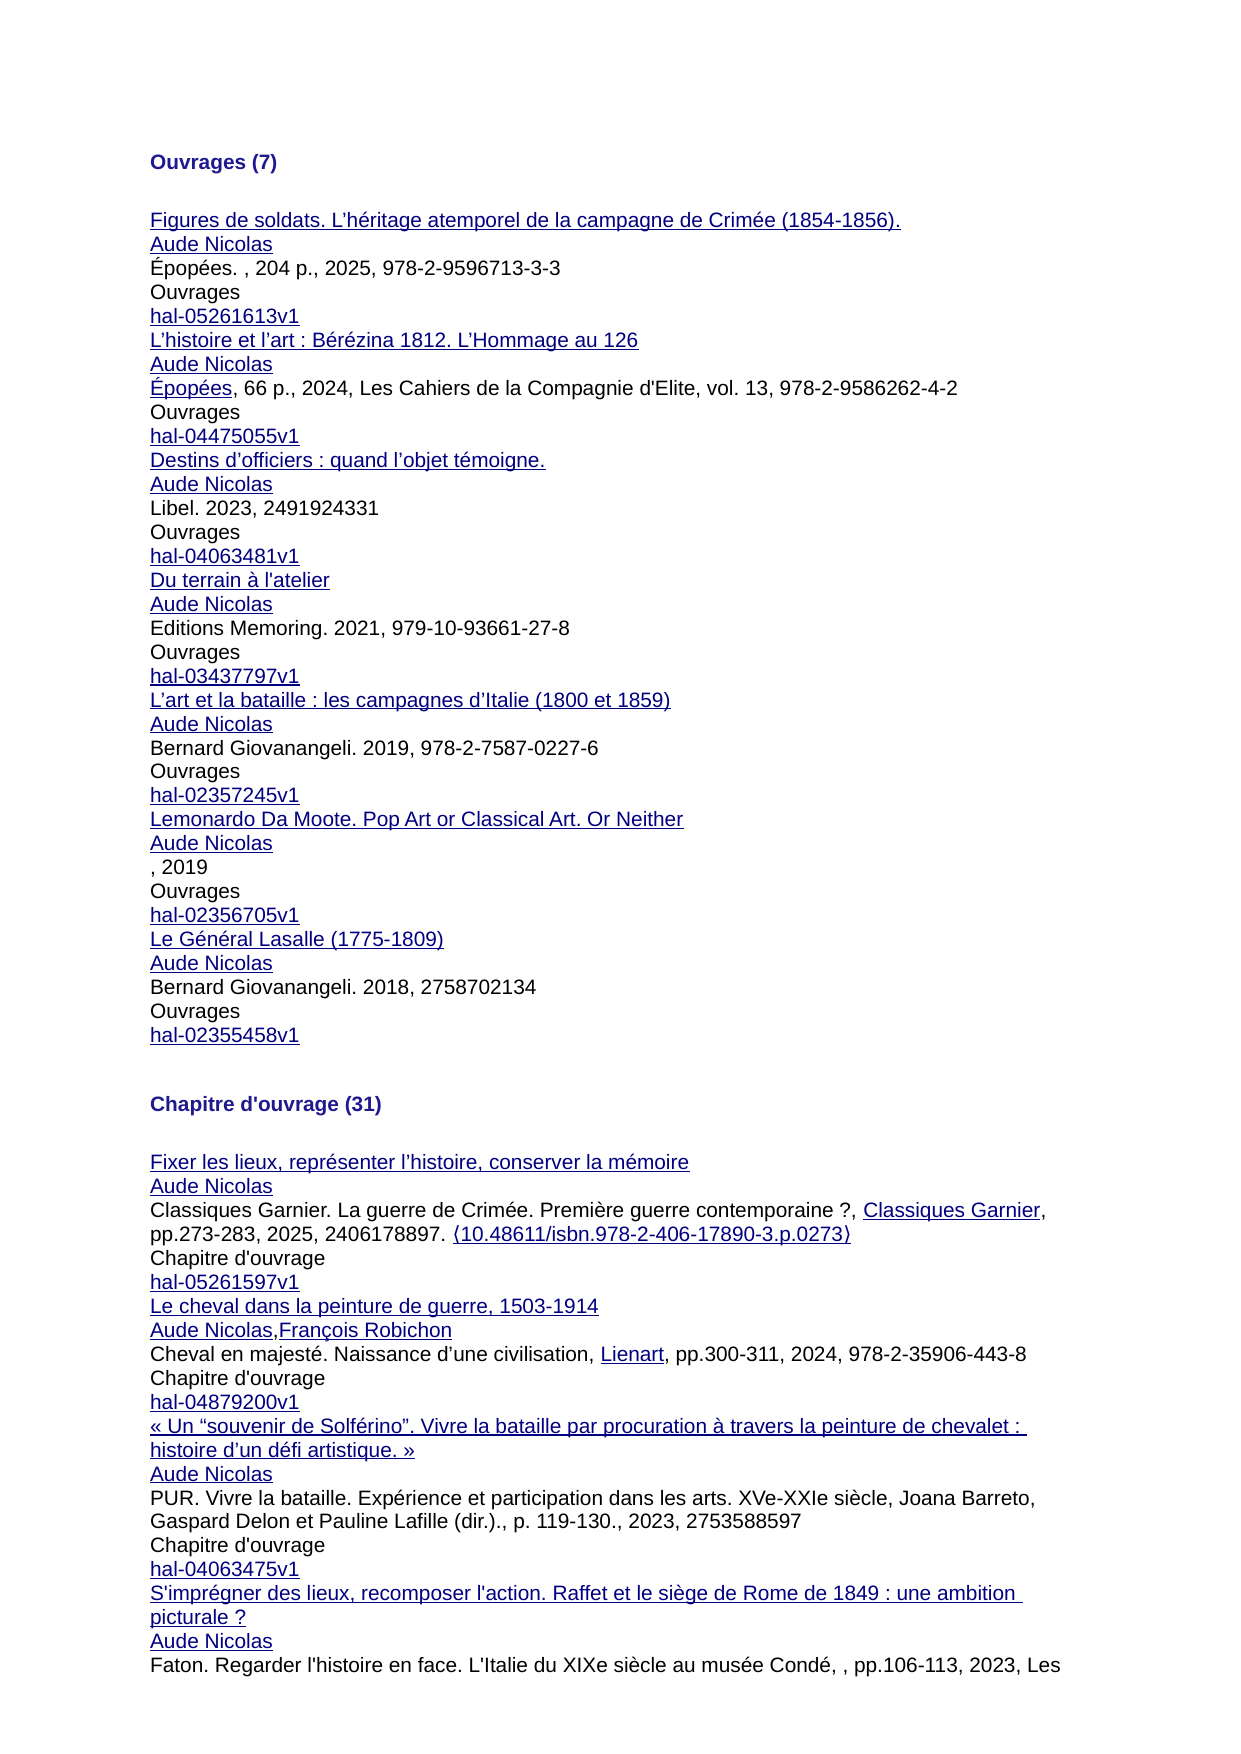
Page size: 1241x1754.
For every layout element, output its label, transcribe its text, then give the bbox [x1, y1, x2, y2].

table_header Fixer les lieux, représenter l’histoire, conserver la mémoire Aude Nicolas Classiques Garnier. La guerre de Crimée. Première guerre contemporaine ?, Classiques Garnier, pp.273-283, 2025, 2406178897. ⟨10.48611/isbn.978-2-406-17890-3.p.0273⟩ Chapitre d'ouvrage hal-05261597v1 [150, 1150, 1090, 1294]
subtitle Ouvrages (7) [150, 150, 1090, 174]
table_cell Lemonardo Da Moote. Pop Art or Classical Art. Or Neither Aude Nicolas , 2019 Ouvrages hal-02356705v1 [150, 807, 1090, 927]
table_cell Destins d’officiers : quand l’objet témoigne. Aude Nicolas Libel. 2023, 2491924331 Ouvrages hal-04063481v1 [150, 448, 1090, 568]
subtitle Chapitre d'ouvrage (31) [150, 1092, 1090, 1116]
table_cell « Un “souvenir de Solférino”. Vivre la bataille par procuration à travers la peinture de chevalet : histoire d’un défi artistique. » Aude Nicolas PUR. Vivre la bataille. Expérience et participation dans les arts. XVe-XXIe siècle, Joana Barreto, Gaspard Delon et Pauline Lafille (dir.)., p. 119-130., 2023, 2753588597 Chapitre d'ouvrage hal-04063475v1 [150, 1414, 1090, 1581]
table_cell L’histoire et l’art : Bérézina 1812. L’Hommage au 126 Aude Nicolas Épopées, 66 p., 2024, Les Cahiers de la Compagnie d'Elite, vol. 13, 978-2-9586262-4-2 Ouvrages hal-04475055v1 [150, 328, 1090, 448]
table_cell Le Général Lasalle (1775-1809) Aude Nicolas Bernard Giovanangeli. 2018, 2758702134 Ouvrages hal-02355458v1 [150, 927, 1090, 1047]
table_cell S'imprégner des lieux, recomposer l'action. Raffet et le siège de Rome de 1849 : une ambition picturale ? Aude Nicolas Faton. Regarder l'histoire en face. L'Italie du XIXe siècle au musée Condé, , pp.106-113, 2023, Les [150, 1581, 1090, 1677]
table_cell L’art et la bataille : les campagnes d’Italie (1800 et 1859) Aude Nicolas Bernard Giovanangeli. 2019, 978-2-7587-0227-6 Ouvrages hal-02357245v1 [150, 688, 1090, 807]
table_cell Le cheval dans la peinture de guerre, 1503-1914 Aude Nicolas,François Robichon Cheval en majesté. Naissance d’une civilisation, Lienart, pp.300-311, 2024, 978-2-35906-443-8 Chapitre d'ouvrage hal-04879200v1 [150, 1294, 1090, 1413]
table_header Figures de soldats. L’héritage atemporel de la campagne de Crimée (1854-1856). Aude Nicolas Épopées. , 204 p., 2025, 978-2-9596713-3-3 Ouvrages hal-05261613v1 [150, 208, 1090, 328]
table_cell Du terrain à l'atelier Aude Nicolas Editions Memoring. 2021, 979-10-93661-27-8 Ouvrages hal-03437797v1 [150, 568, 1090, 687]
